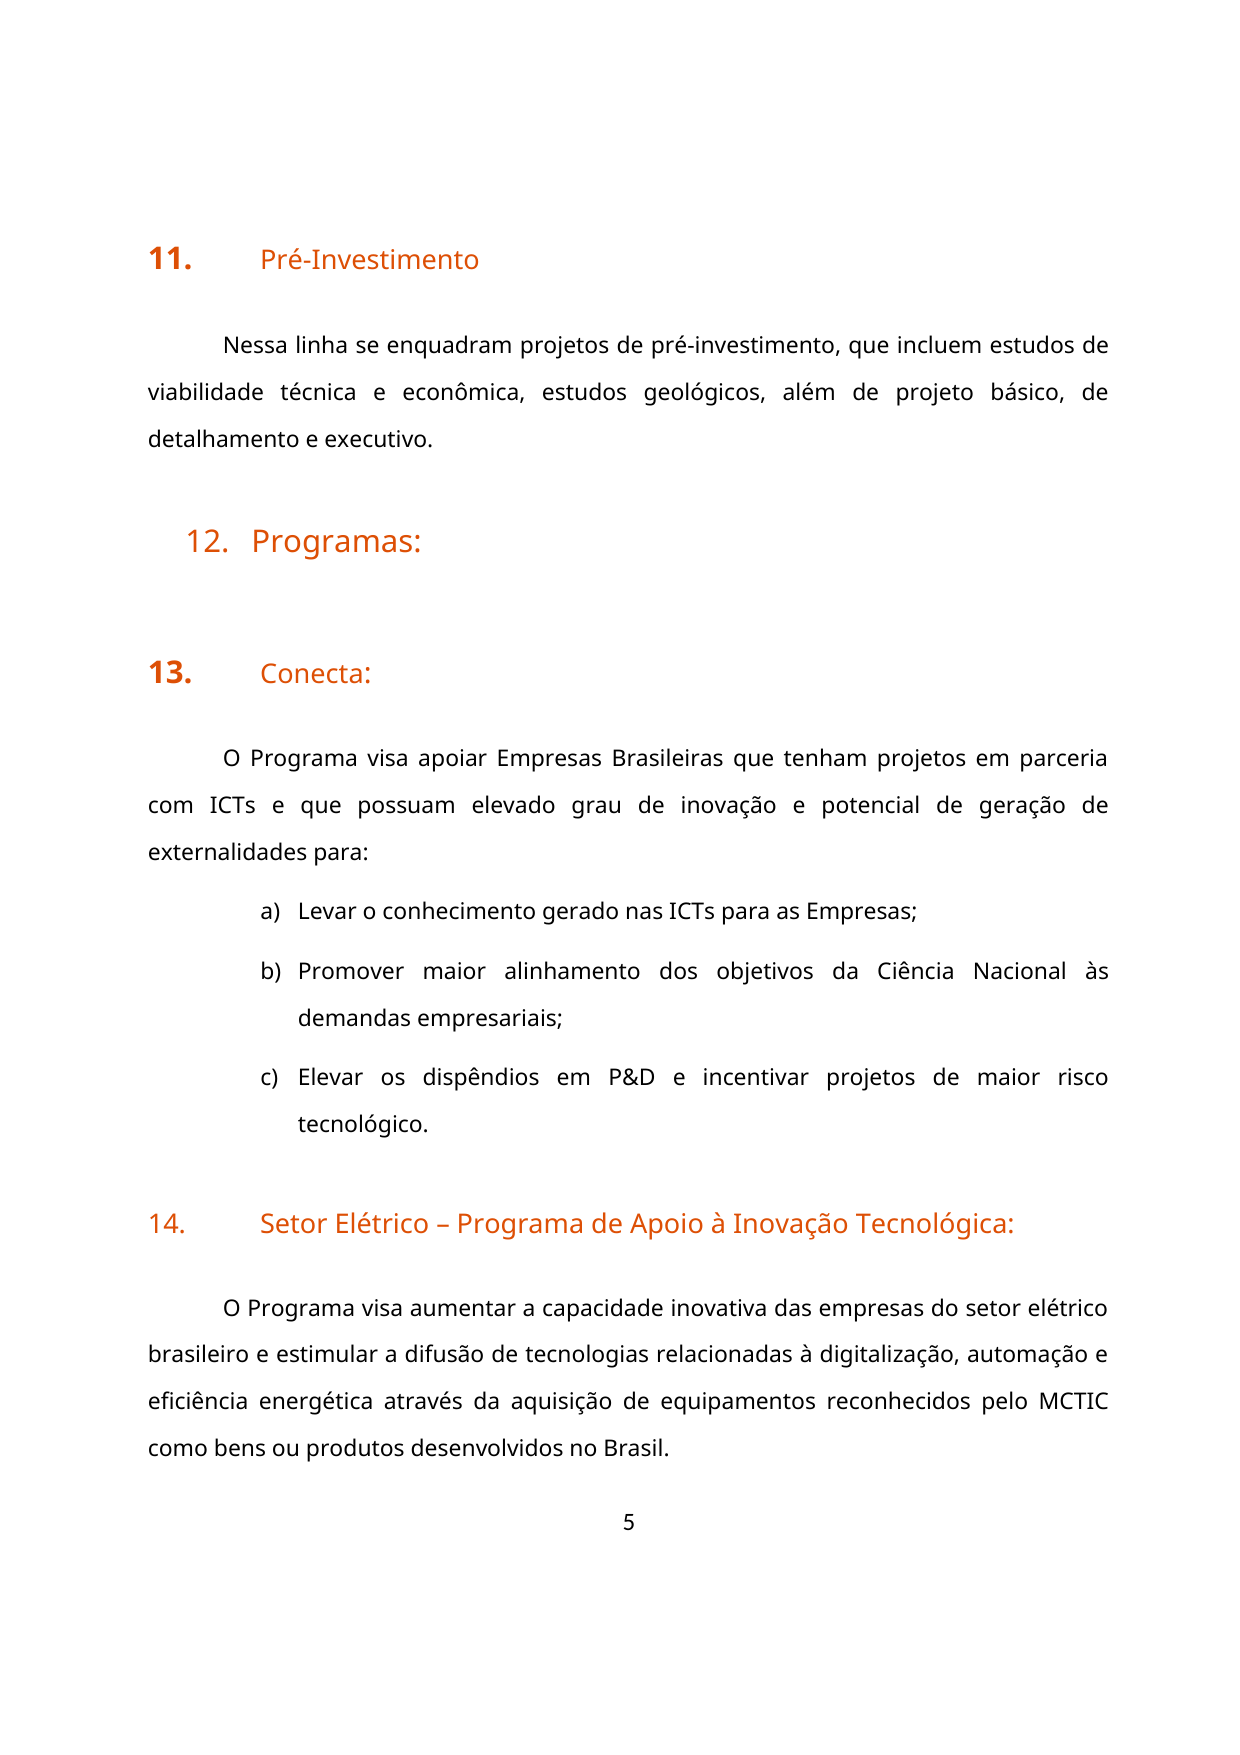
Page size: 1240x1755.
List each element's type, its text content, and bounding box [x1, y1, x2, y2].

text Nessa linha se enquadram projetos de pré-investimento, que incluem estudos de viabilidade técnica e econômica, estudos geológicos, além de projeto básico, de detalhamento e executivo. [148, 329, 1110, 454]
list Elevar os dispêndios em P&D e incentivar projetos de maior risco tecnológico. [260, 1061, 1110, 1139]
subtitle Pré-Investimento [148, 236, 1110, 279]
text O Programa visa apoiar Empresas Brasileiras que tenham projetos em parceria com ICTs e que possuam elevado grau de inovação e potencial de geração de externalidades para: [148, 742, 1110, 867]
list Promover maior alinhamento dos objetivos da Ciência Nacional às demandas empresariais; [260, 955, 1110, 1033]
subtitle Programas: [185, 519, 1110, 562]
list Levar o conhecimento gerado nas ICTs para as Empresas; [260, 895, 1110, 927]
subtitle Conecta: [148, 649, 1110, 692]
text O Programa visa aumentar a capacidade inovativa das empresas do setor elétrico brasileiro e estimular a difusão de tecnologias relacionadas à digitalização, automação e eficiência energética através da aquisição de equipamentos reconhecidos pelo MCTIC como bens ou produtos desenvolvidos no Brasil. [148, 1292, 1110, 1463]
subtitle Setor Elétrico – Programa de Apoio à Inovação Tecnológica: [148, 1205, 1110, 1242]
